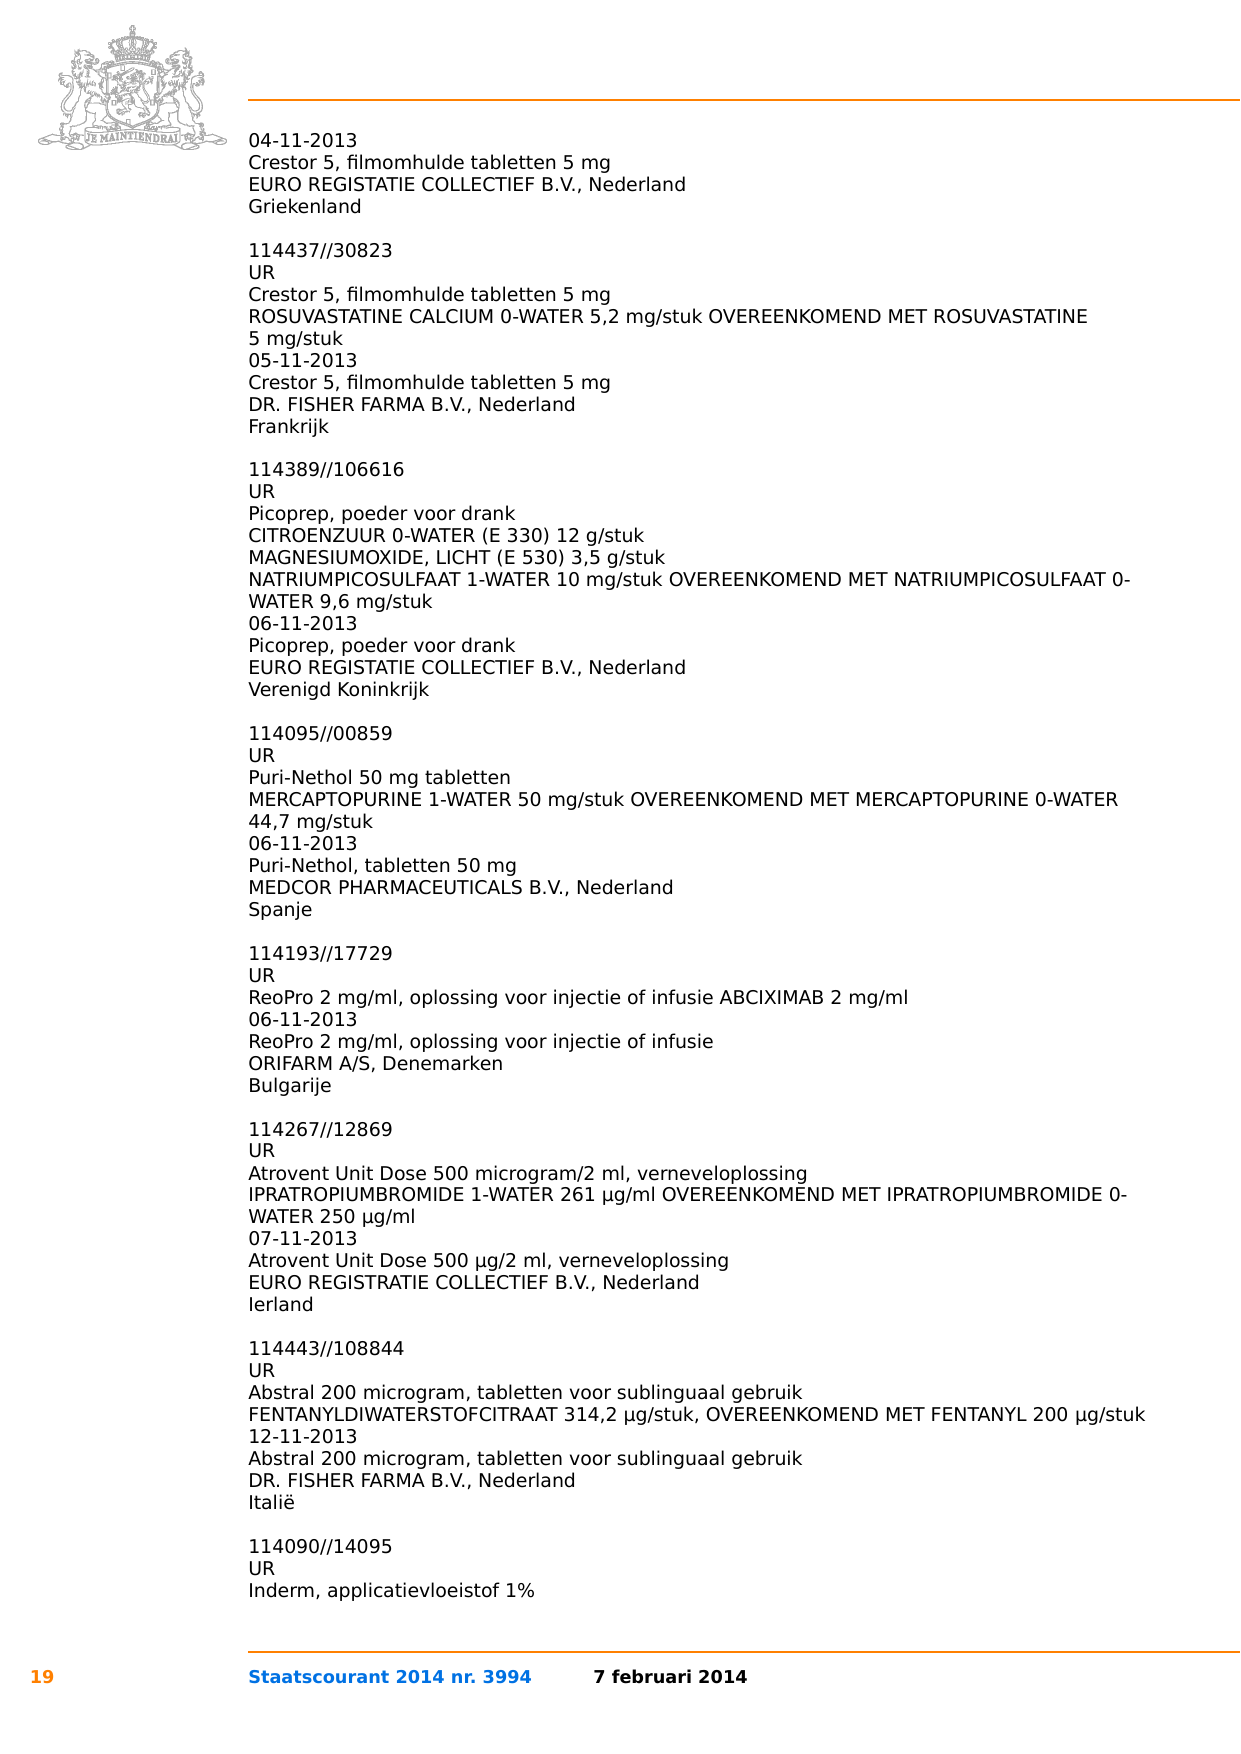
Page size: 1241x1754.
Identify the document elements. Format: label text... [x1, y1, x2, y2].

text 07-11-2013 [248, 1228, 1163, 1250]
text MAGNESIUMOXIDE, LICHT (E 530) 3,5 g/stuk [248, 547, 1163, 569]
text UR [248, 1558, 1163, 1580]
text UR [248, 1140, 1163, 1162]
text IPRATROPIUMBROMIDE 1-WATER 261 µg/ml OVEREENKOMEND MET IPRATROPIUMBROMIDE 0-WATER 250 µg/ml [248, 1184, 1163, 1228]
text Crestor 5, filmomhulde tabletten 5 mg [248, 152, 1163, 174]
text Frankrijk [248, 416, 1163, 437]
text Inderm, applicatievloeistof 1% [248, 1580, 1163, 1602]
text 04-11-2013 [248, 130, 1163, 152]
text DR. FISHER FARMA B.V., Nederland [248, 393, 1163, 416]
text 114095//00859 [248, 723, 1163, 745]
text Picoprep, poeder voor drank [248, 635, 1163, 657]
text Abstral 200 microgram, tabletten voor sublinguaal gebruik [248, 1382, 1163, 1404]
text Abstral 200 microgram, tabletten voor sublinguaal gebruik [248, 1448, 1163, 1470]
text CITROENZUUR 0-WATER (E 330) 12 g/stuk [248, 525, 1163, 547]
text UR [248, 965, 1163, 987]
text Crestor 5, filmomhulde tabletten 5 mg [248, 284, 1163, 306]
text NATRIUMPICOSULFAAT 1-WATER 10 mg/stuk OVEREENKOMEND MET NATRIUMPICOSULFAAT 0-WATER 9,6 mg/stuk [248, 569, 1163, 613]
text 114193//17729 [248, 943, 1163, 965]
picture [38, 25, 227, 150]
text UR [248, 745, 1163, 767]
text 06-11-2013 [248, 1009, 1163, 1031]
text 05-11-2013 [248, 349, 1163, 372]
text 114443//108844 [248, 1338, 1163, 1360]
text Bulgarije [248, 1074, 1163, 1097]
text Italië [248, 1492, 1163, 1514]
text FENTANYLDIWATERSTOFCITRAAT 314,2 µg/stuk, OVEREENKOMEND MET FENTANYL 200 µg/stuk [248, 1404, 1163, 1426]
text Atrovent Unit Dose 500 microgram/2 ml, verneveloplossing [248, 1162, 1163, 1184]
text Picoprep, poeder voor drank [248, 503, 1163, 525]
text MEDCOR PHARMACEUTICALS B.V., Nederland [248, 877, 1163, 899]
text Verenigd Koninkrijk [248, 679, 1163, 701]
text ROSUVASTATINE CALCIUM 0-WATER 5,2 mg/stuk OVEREENKOMEND MET ROSUVASTATINE 5 mg/stuk [248, 306, 1163, 349]
text Atrovent Unit Dose 500 µg/2 ml, verneveloplossing [248, 1250, 1163, 1272]
text 12-11-2013 [248, 1426, 1163, 1448]
text UR [248, 1360, 1163, 1382]
text 06-11-2013 [248, 833, 1163, 855]
text Puri-Nethol 50 mg tabletten [248, 767, 1163, 789]
text ORIFARM A/S, Denemarken [248, 1053, 1163, 1074]
text MERCAPTOPURINE 1-WATER 50 mg/stuk OVEREENKOMEND MET MERCAPTOPURINE 0-WATER 44,7 mg/stuk [248, 789, 1163, 833]
text EURO REGISTATIE COLLECTIEF B.V., Nederland [248, 657, 1163, 679]
text Ierland [248, 1294, 1163, 1316]
text Crestor 5, filmomhulde tabletten 5 mg [248, 372, 1163, 393]
text UR [248, 262, 1163, 284]
text 114389//106616 [248, 459, 1163, 481]
text EURO REGISTRATIE COLLECTIEF B.V., Nederland [248, 1272, 1163, 1294]
text DR. FISHER FARMA B.V., Nederland [248, 1470, 1163, 1492]
text UR [248, 481, 1163, 503]
text 114090//14095 [248, 1536, 1163, 1558]
text Spanje [248, 899, 1163, 921]
text ReoPro 2 mg/ml, oplossing voor injectie of infusie ABCIXIMAB 2 mg/ml [248, 987, 1163, 1009]
text EURO REGISTATIE COLLECTIEF B.V., Nederland [248, 174, 1163, 196]
text Puri-Nethol, tabletten 50 mg [248, 855, 1163, 877]
text Griekenland [248, 196, 1163, 218]
text ReoPro 2 mg/ml, oplossing voor injectie of infusie [248, 1031, 1163, 1053]
text 06-11-2013 [248, 613, 1163, 635]
text 114267//12869 [248, 1118, 1163, 1140]
text 114437//30823 [248, 240, 1163, 262]
